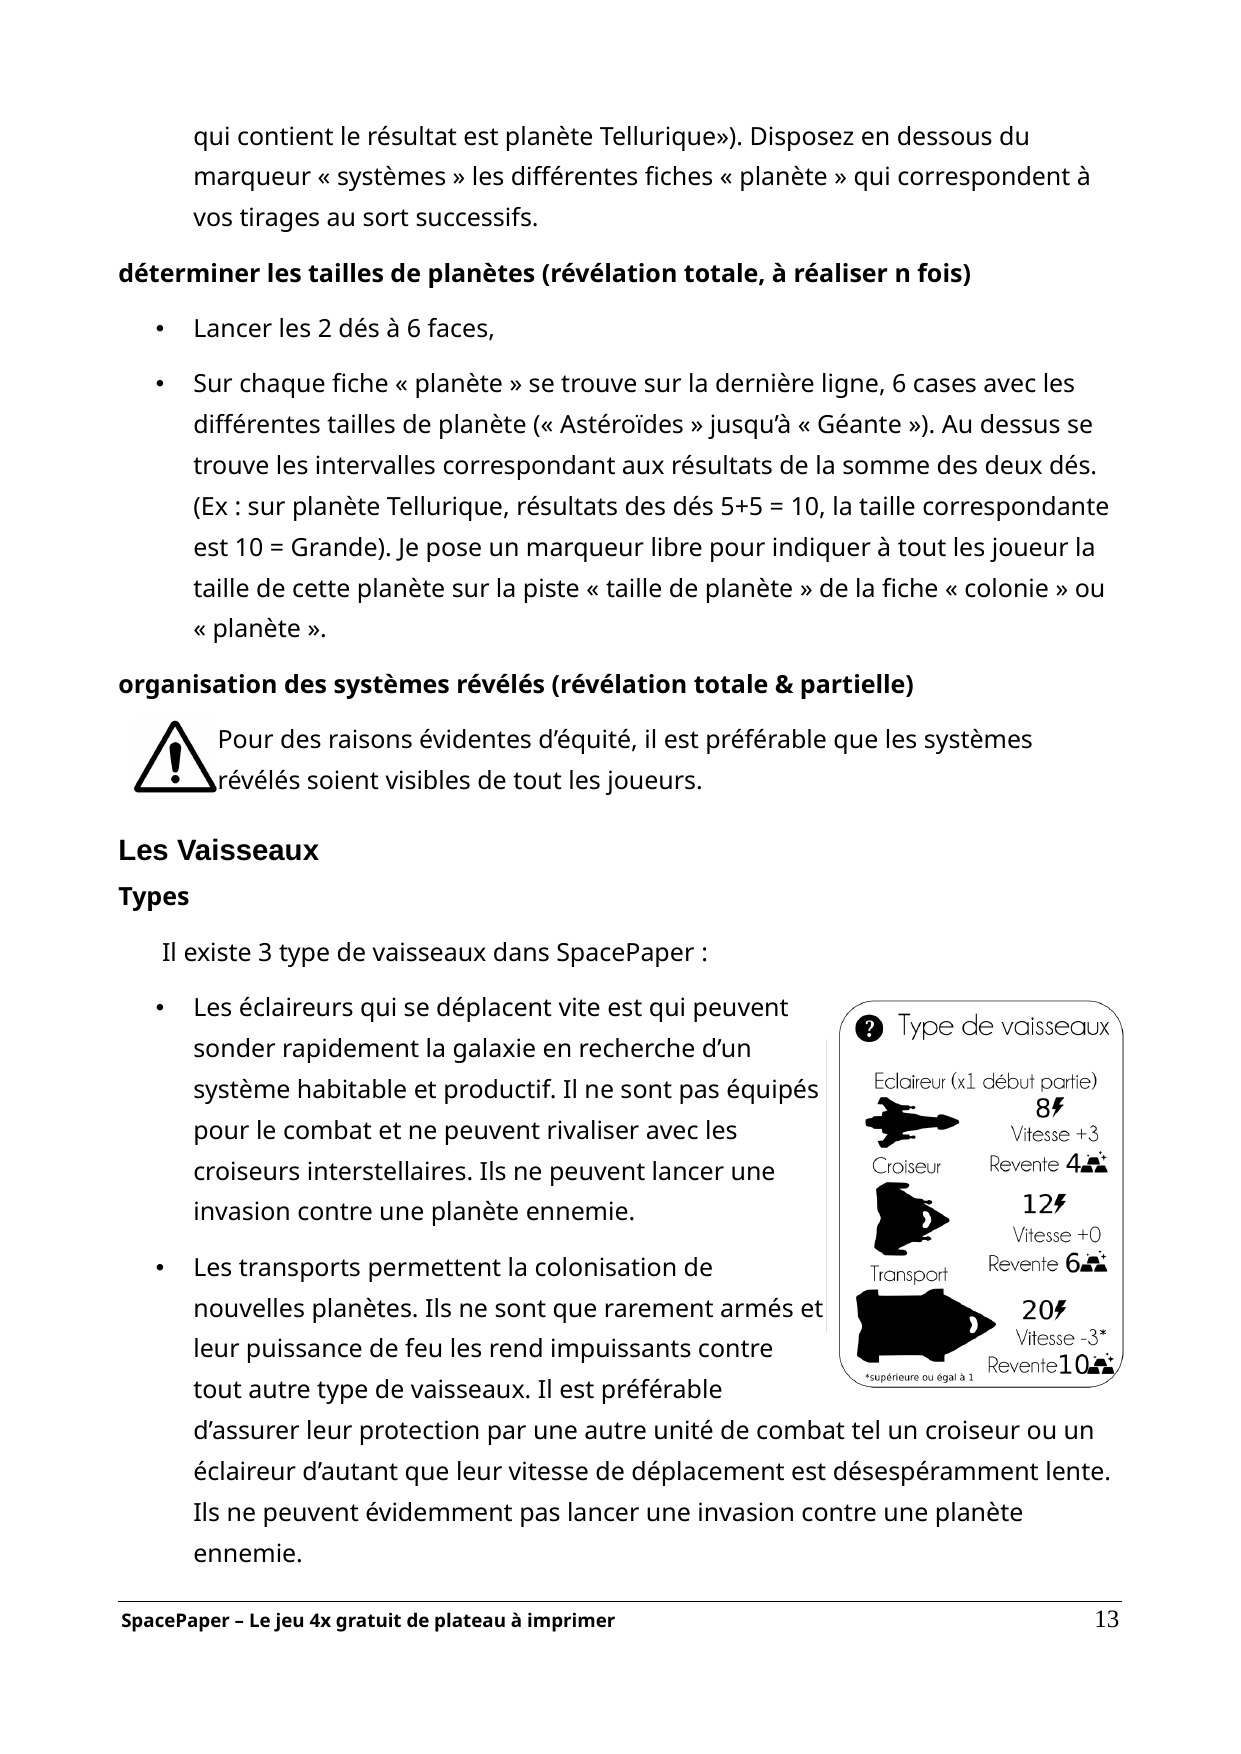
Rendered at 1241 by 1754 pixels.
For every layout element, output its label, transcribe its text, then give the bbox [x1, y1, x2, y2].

list Les transports permettent la colonisation de nouvelles planètes. Ils ne sont que rarement armés et leur puissance de feu les rend impuissants contre tout autre type de vaisseaux. Il est préférable d’assurer leur protection par une autre unité de combat tel un croiseur ou un éclaireur d’autant que leur vitesse de déplacement est désespéramment lente. Ils ne peuvent évidemment pas lancer une invasion contre une planète ennemie. [156, 1249, 1122, 1569]
text déterminer les tailles de planètes (révélation totale, à réaliser n fois) [118, 255, 1122, 289]
picture [132, 714, 218, 799]
list Lancer les 2 dés à 6 faces, [156, 311, 1122, 345]
text organisation des systèmes révélés (révélation totale & partielle) [118, 666, 1122, 701]
list Les éclaireurs qui se déplacent vite est qui peuvent sonder rapidement la galaxie en recherche d’un système habitable et productif. Il ne sont pas équipés pour le combat et ne peuvent rivaliser avec les croiseurs interstellaires. Ils ne peuvent lancer une invasion contre une planète ennemie. [156, 990, 1122, 1228]
list qui contient le résultat est planète Tellurique»). Disposez en dessous du marqueur « systèmes » les différentes fiches « planète » qui correspondent à vos tirages au sort successifs. [156, 118, 1122, 234]
picture [826, 992, 1139, 1393]
text Types [118, 879, 1122, 913]
text Pour des raisons évidentes d’équité, il est préférable que les systèmes révélés soient visibles de tout les joueurs. [218, 722, 1122, 797]
text Il existe 3 type de vaisseaux dans SpacePaper : [118, 934, 1122, 968]
subtitle Les Vaisseaux [118, 833, 1122, 866]
list Sur chaque fiche « planète » se trouve sur la dernière ligne, 6 cases avec les différentes tailles de planète (« Astéroïdes » jusqu’à « Géante »). Au dessus se trouve les intervalles correspondant aux résultats de la somme des deux dés. (Ex : sur planète Tellurique, résultats des dés 5+5 = 10, la taille correspondante est 10 = Grande). Je pose un marqueur libre pour indiquer à tout les joueur la taille de cette planète sur la piste « taille de planète » de la fiche « colonie » ou « planète ». [156, 366, 1122, 645]
